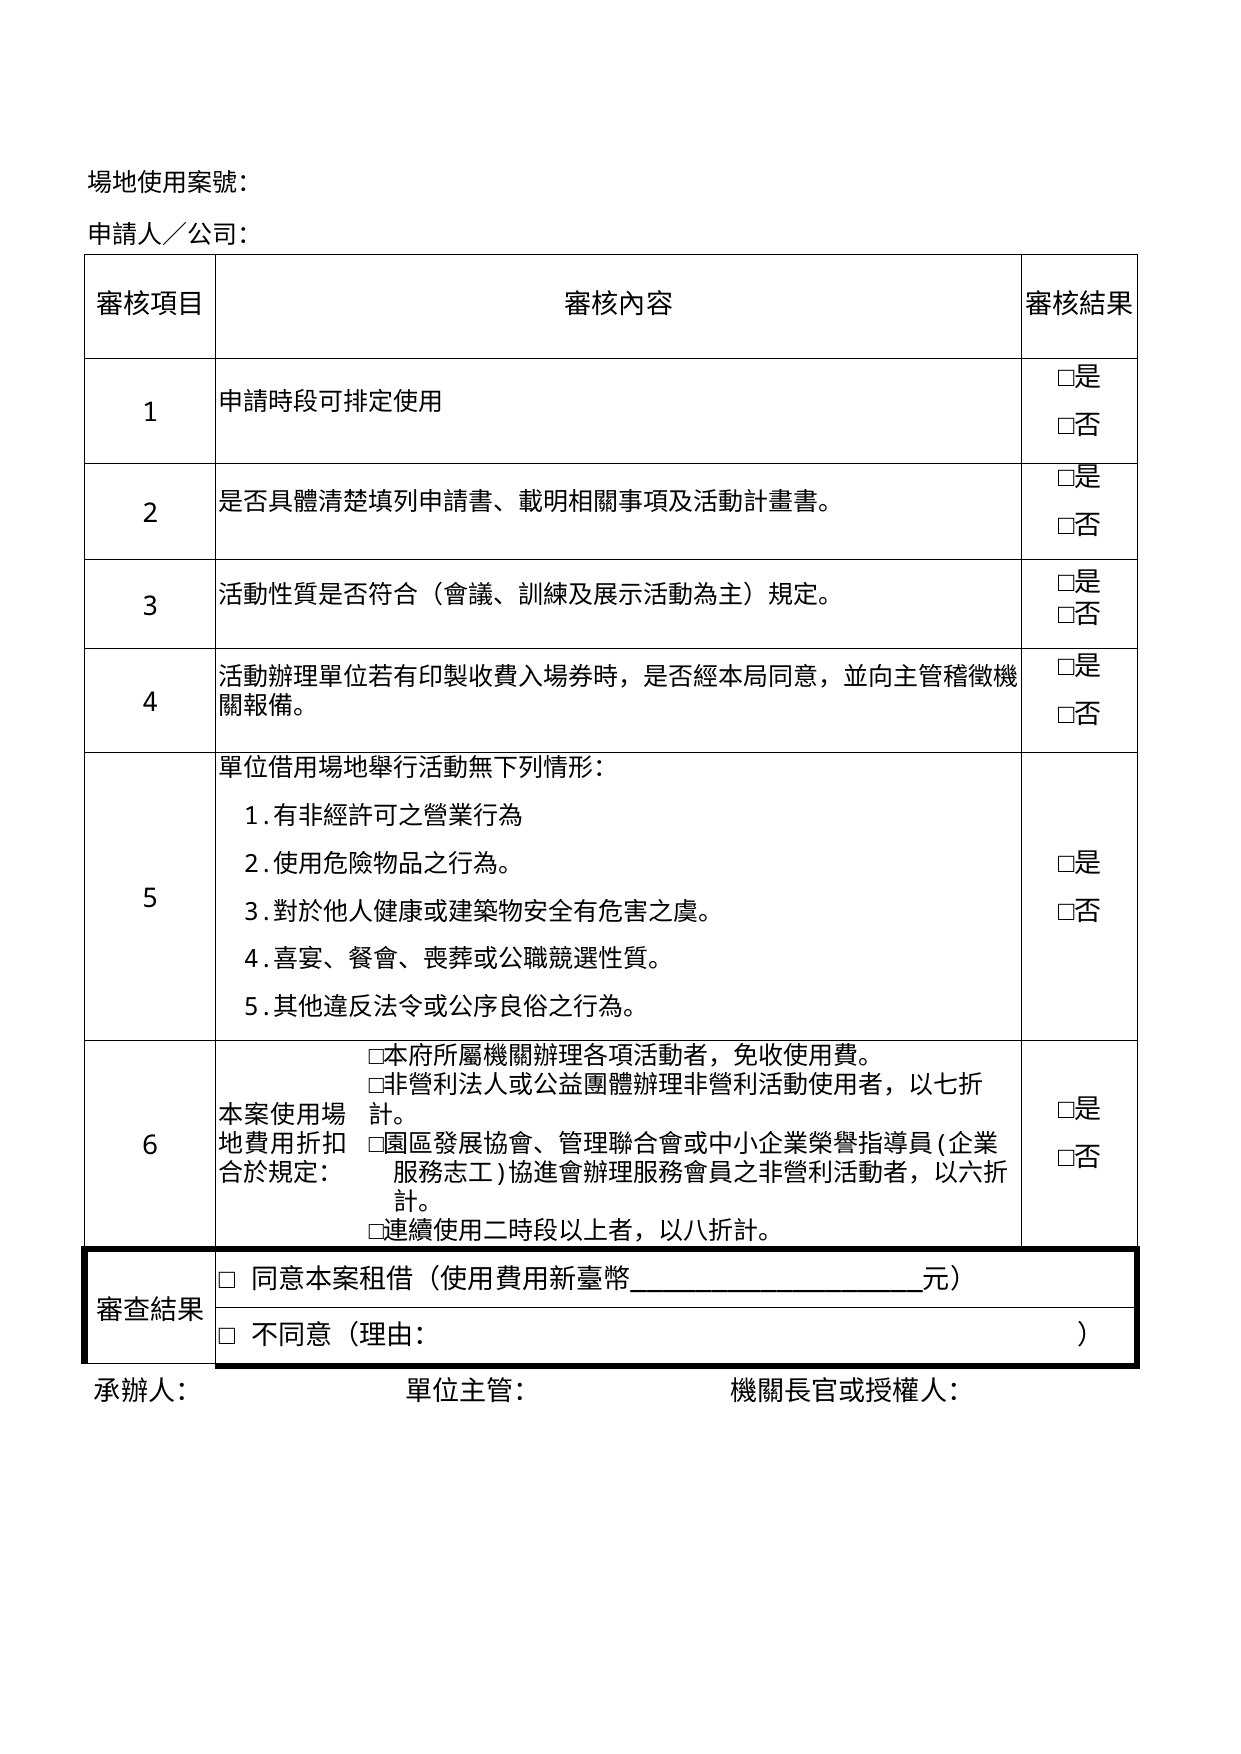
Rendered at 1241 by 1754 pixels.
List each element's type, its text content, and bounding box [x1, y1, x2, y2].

table_cell 本案使用場地費用折扣合於規定： [216, 1041, 366, 1246]
table_cell 1 [85, 359, 215, 462]
table_cell 3 [85, 560, 215, 648]
table_cell □是 □否 [1022, 464, 1137, 559]
table_cell □ 同意本案租借（使用費用新臺幣__________________元） [216, 1252, 1134, 1307]
text 申請人／公司： [75, 202, 1053, 254]
table_cell □是 □否 [1022, 560, 1137, 648]
table_header 審核項目 [85, 255, 215, 358]
table_cell □ 不同意（理由： ） [216, 1308, 1134, 1363]
table_cell 是否具體清楚填列申請書、載明相關事項及活動計畫書。 [216, 464, 1021, 559]
table_cell 申請時段可排定使用 [216, 359, 1021, 462]
table_cell 審查結果 [88, 1252, 215, 1363]
table_cell 活動性質是否符合（會議、訓練及展示活動為主）規定。 [216, 560, 1021, 648]
text 承辦人： 單位主管： 機關長官或授權人： [94, 1369, 1053, 1409]
table_cell □是 □否 [1022, 753, 1137, 1040]
table_header 審核結果 [1022, 255, 1137, 358]
table_header 審核內容 [216, 255, 1021, 358]
table_cell 5 [85, 753, 215, 1040]
table_cell 4 [85, 649, 215, 752]
table_cell 活動辦理單位若有印製收費入場券時，是否經本局同意，並向主管稽徵機關報備。 [216, 649, 1021, 752]
table_cell □本府所屬機關辦理各項活動者，免收使用費。 □非營利法人或公益團體辦理非營利活動使用者，以七折計。 □園區發展協會、管理聯合會或中小企業榮譽指導員(企業服務志工)協進會辦理服務會員之非營利活動者，以六折計。 □連續使用二時段以上者，以八折計。 [366, 1041, 1021, 1246]
table_cell 2 [85, 464, 215, 559]
table_cell 單位借用場地舉行活動無下列情形： 1.有非經許可之營業行為 2.使用危險物品之行為。 3.對於他人健康或建築物安全有危害之虞。 4.喜宴、餐會、喪葬或公職競選性質。 5.其他違反法令或公序良俗之行為。 [216, 753, 1021, 1040]
table_cell 6 [85, 1041, 215, 1246]
table_cell □是 □否 [1022, 359, 1137, 462]
table_cell □是 □否 [1022, 1041, 1137, 1246]
text 場地使用案號： [75, 150, 1053, 202]
table_cell □是 □否 [1022, 649, 1137, 752]
